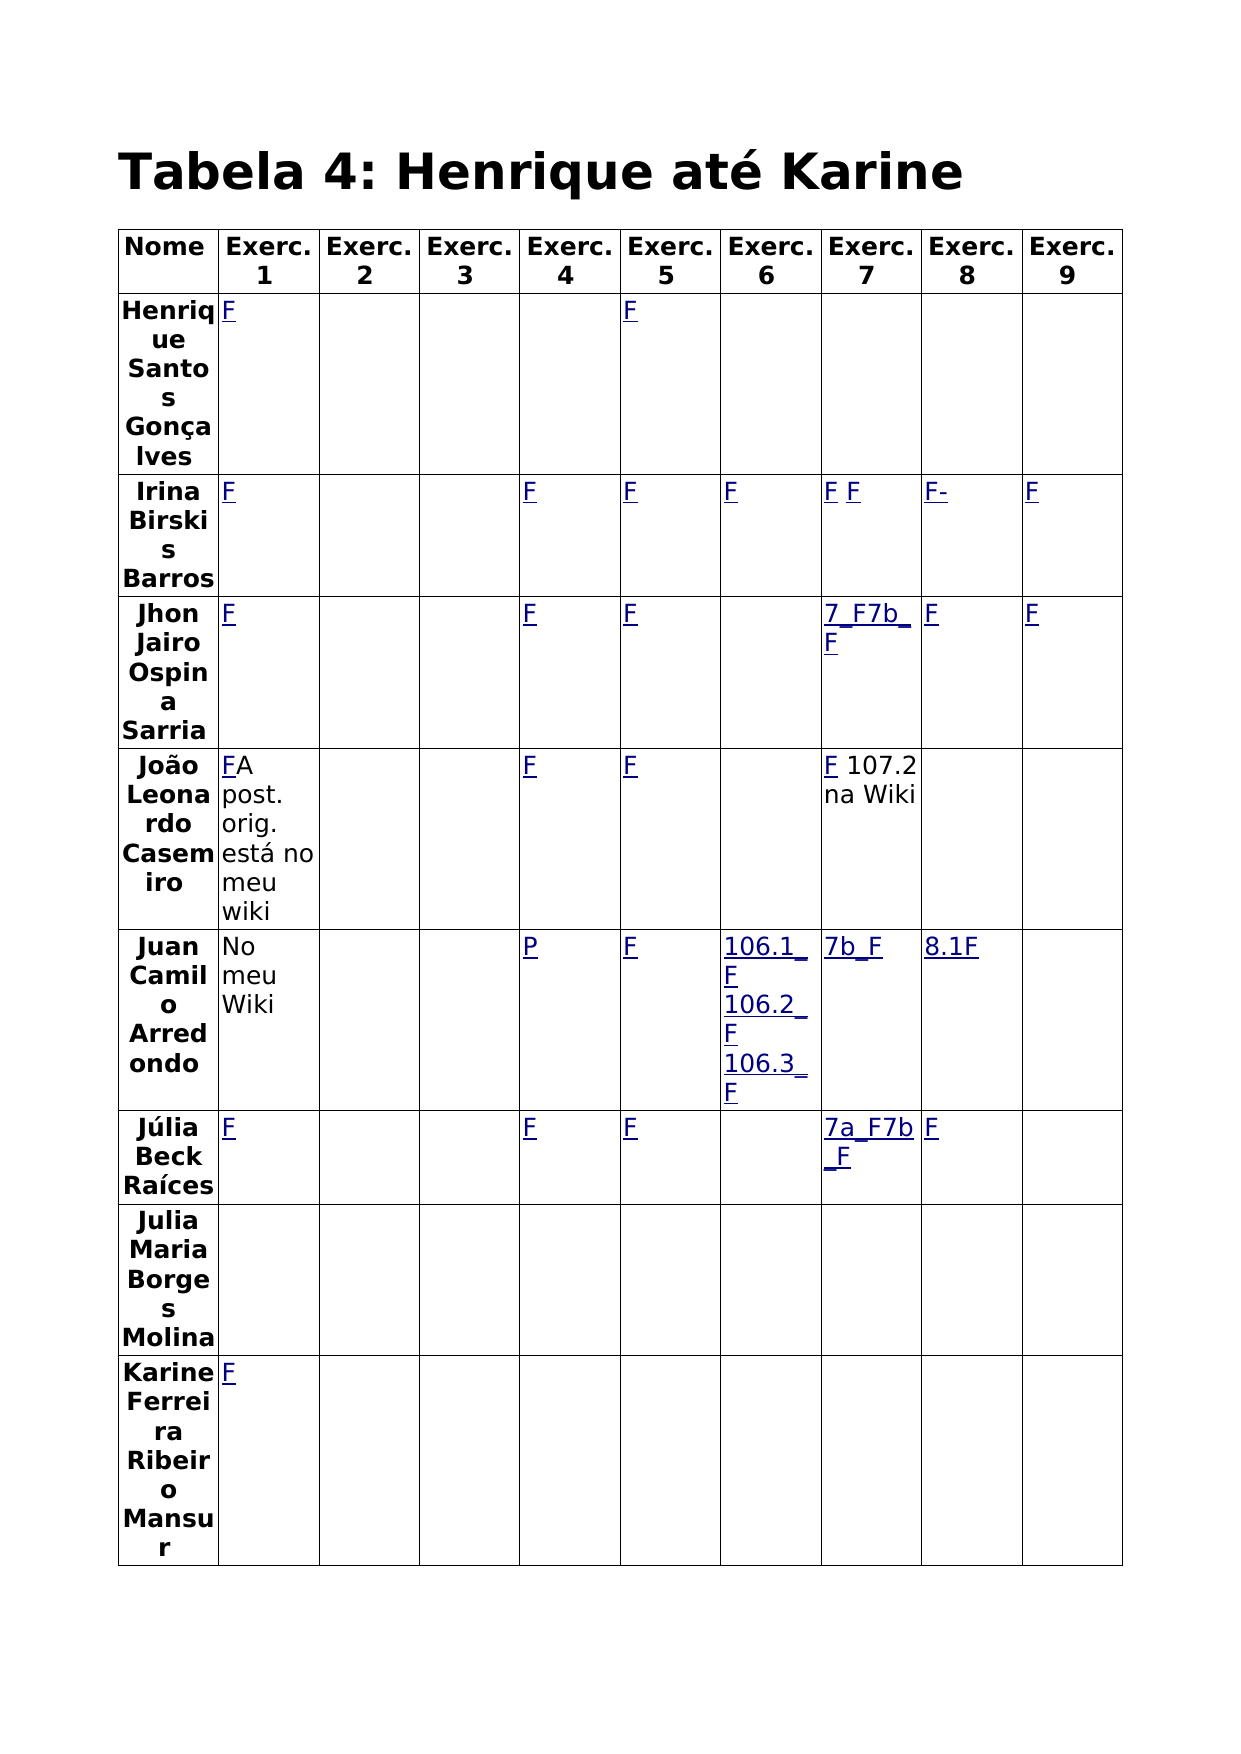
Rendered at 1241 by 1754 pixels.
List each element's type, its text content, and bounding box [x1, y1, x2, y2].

table_cell [721, 294, 821, 474]
table_cell F F [822, 475, 921, 596]
table_cell F [621, 749, 720, 929]
table_header Exerc.3 [420, 230, 519, 293]
table_cell [420, 1205, 519, 1355]
table_cell [320, 1111, 419, 1203]
table_cell F [520, 597, 620, 748]
table_cell [420, 930, 519, 1110]
table_cell [1023, 1205, 1122, 1355]
table_cell F [922, 597, 1022, 748]
table_cell [822, 1205, 921, 1355]
table_cell F [621, 475, 720, 596]
table_header Exerc.8 [922, 230, 1022, 293]
table_cell [621, 1356, 720, 1565]
table_cell [320, 1356, 419, 1565]
table_cell F [621, 1111, 720, 1203]
table_cell [320, 930, 419, 1110]
table_cell [320, 294, 419, 474]
subtitle Tabela 4: Henrique até Karine [118, 143, 1122, 201]
table_cell Júlia Beck Raíces [119, 1111, 218, 1203]
table_cell [1023, 749, 1122, 929]
table_cell F [219, 294, 319, 474]
table_cell 106.1_F 106.2_F 106.3_F [721, 930, 821, 1110]
table_cell F [621, 597, 720, 748]
table_cell [721, 597, 821, 748]
table_cell [219, 1205, 319, 1355]
table_cell [420, 597, 519, 748]
table_cell [520, 1205, 620, 1355]
table_cell 8.1F [922, 930, 1022, 1110]
table_cell F [219, 475, 319, 596]
table_header Exerc.6 [721, 230, 821, 293]
table_cell F [721, 475, 821, 596]
table_cell [1023, 294, 1122, 474]
table_cell F [520, 749, 620, 929]
table_cell [420, 294, 519, 474]
table_cell 7a_F7b_F [822, 1111, 921, 1203]
table_cell F [219, 1111, 319, 1203]
table_cell Julia Maria Borges Molina [119, 1205, 218, 1355]
table_cell F [520, 1111, 620, 1203]
table_cell F 107.2 na Wiki [822, 749, 921, 929]
table_cell F [621, 294, 720, 474]
table_header Exerc.9 [1023, 230, 1122, 293]
table_cell [320, 1205, 419, 1355]
table_cell [420, 475, 519, 596]
table_cell [822, 1356, 921, 1565]
table_cell [1023, 1111, 1122, 1203]
table_cell F [1023, 597, 1122, 748]
table_cell F [621, 930, 720, 1110]
table_cell [922, 1356, 1022, 1565]
table_cell [721, 1356, 821, 1565]
table_cell [320, 475, 419, 596]
table_cell [520, 294, 620, 474]
table_cell [621, 1205, 720, 1355]
table_cell Juan Camilo Arredondo [119, 930, 218, 1110]
table_cell [320, 597, 419, 748]
table_cell [822, 294, 921, 474]
table_header Exerc.4 [520, 230, 620, 293]
table_cell F [219, 1356, 319, 1565]
table_cell Henrique Santos Gonçalves [119, 294, 218, 474]
table_cell [922, 1205, 1022, 1355]
table_header Exerc.7 [822, 230, 921, 293]
table_cell [420, 1111, 519, 1203]
table_cell [420, 749, 519, 929]
table_cell Jhon Jairo Ospina Sarria [119, 597, 218, 748]
table_cell Karine Ferreira Ribeiro Mansur [119, 1356, 218, 1565]
table_cell [420, 1356, 519, 1565]
table_header Exerc.1 [219, 230, 319, 293]
table_header Nome [119, 230, 218, 293]
table_cell F- [922, 475, 1022, 596]
table_header Exerc.5 [621, 230, 720, 293]
table_cell [320, 749, 419, 929]
table_cell No meu Wiki [219, 930, 319, 1110]
table_cell [1023, 930, 1122, 1110]
table_cell 7_F7b_F [822, 597, 921, 748]
table_cell 7b_F [822, 930, 921, 1110]
table_cell [520, 1356, 620, 1565]
table_cell [721, 749, 821, 929]
table_cell [922, 749, 1022, 929]
table_cell F [520, 475, 620, 596]
table_cell João Leonardo Casemiro [119, 749, 218, 929]
table_header Exerc.2 [320, 230, 419, 293]
table_cell [721, 1205, 821, 1355]
table_cell [922, 294, 1022, 474]
table_cell [721, 1111, 821, 1203]
table_cell FA post. orig. está no meu wiki [219, 749, 319, 929]
table_cell F [219, 597, 319, 748]
table_cell P [520, 930, 620, 1110]
table_cell Irina Birskis Barros [119, 475, 218, 596]
table_cell F [1023, 475, 1122, 596]
table_cell F [922, 1111, 1022, 1203]
table_cell [1023, 1356, 1122, 1565]
